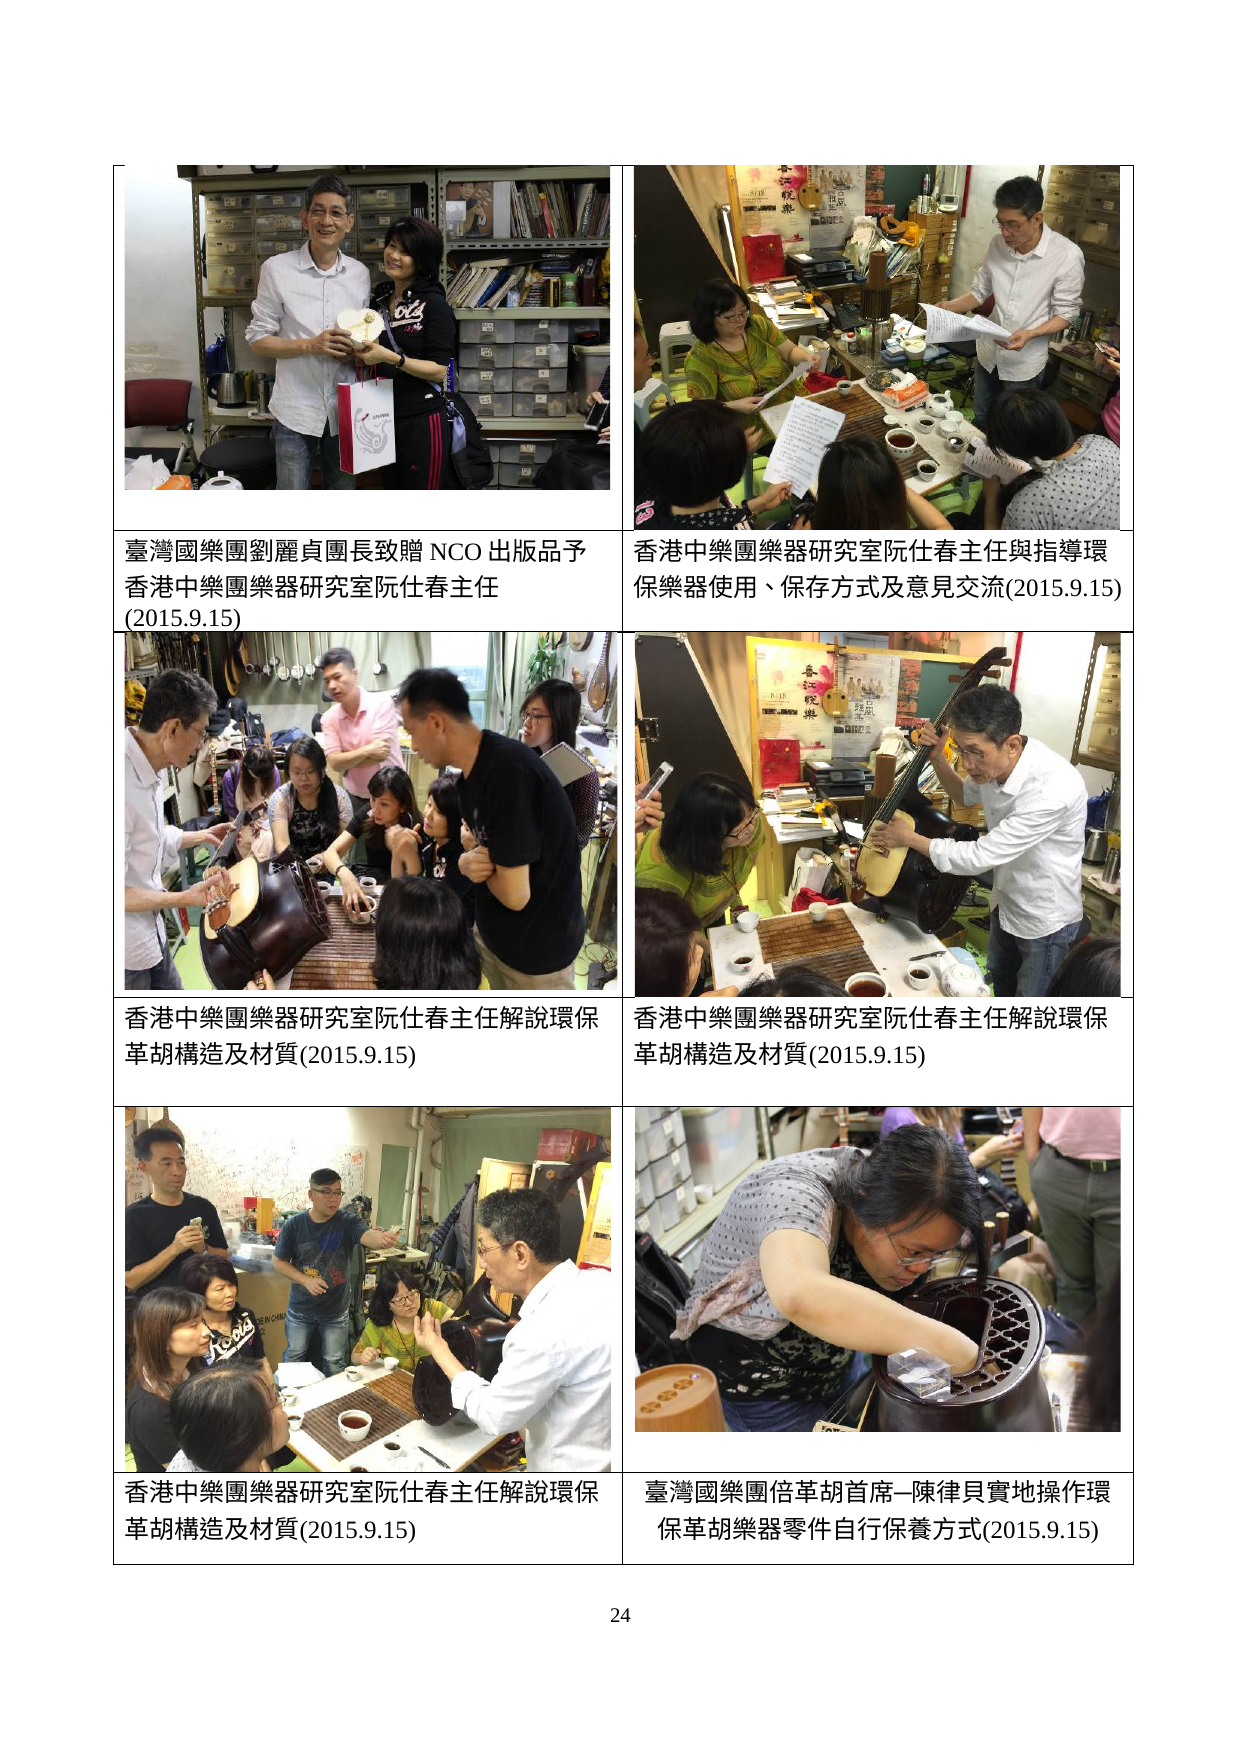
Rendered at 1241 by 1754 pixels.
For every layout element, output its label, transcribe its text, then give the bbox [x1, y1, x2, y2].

table_cell [611, 1107, 622, 1472]
table_cell 香港中樂團樂器研究室阮仕春主任解說環保革胡構造及材質(2015.9.15) [623, 998, 1133, 1106]
picture [634, 632, 1121, 997]
table_cell 香港中樂團樂器研究室阮仕春主任解說環保革胡構造及材質(2015.9.15) [114, 998, 622, 1106]
table_cell [114, 633, 622, 997]
table_cell [623, 1107, 1133, 1472]
picture [125, 1107, 611, 1472]
table_cell [114, 166, 622, 530]
picture [635, 1107, 1121, 1432]
picture [124, 632, 618, 990]
table_cell [623, 166, 633, 530]
table_cell [623, 633, 634, 997]
table_cell [635, 633, 1133, 998]
table_cell 香港中樂團樂器研究室阮仕春主任與指導環保樂器使用、保存方式及意見交流(2015.9.15) [623, 531, 1133, 631]
table_cell [114, 1107, 125, 1472]
picture [633, 165, 1120, 530]
picture [124, 165, 611, 490]
table_cell 臺灣國樂團劉麗貞團長致贈NCO出版品予香港中樂團樂器研究室阮仕春主任 (2015.9.15) [114, 531, 622, 631]
table_cell 香港中樂團樂器研究室阮仕春主任解說環保革胡構造及材質(2015.9.15) [114, 1473, 622, 1564]
table_cell [634, 166, 1133, 531]
table_cell 臺灣國樂團倍革胡首席─陳律貝實地操作環保革胡樂器零件自行保養方式(2015.9.15) [623, 1473, 1133, 1564]
